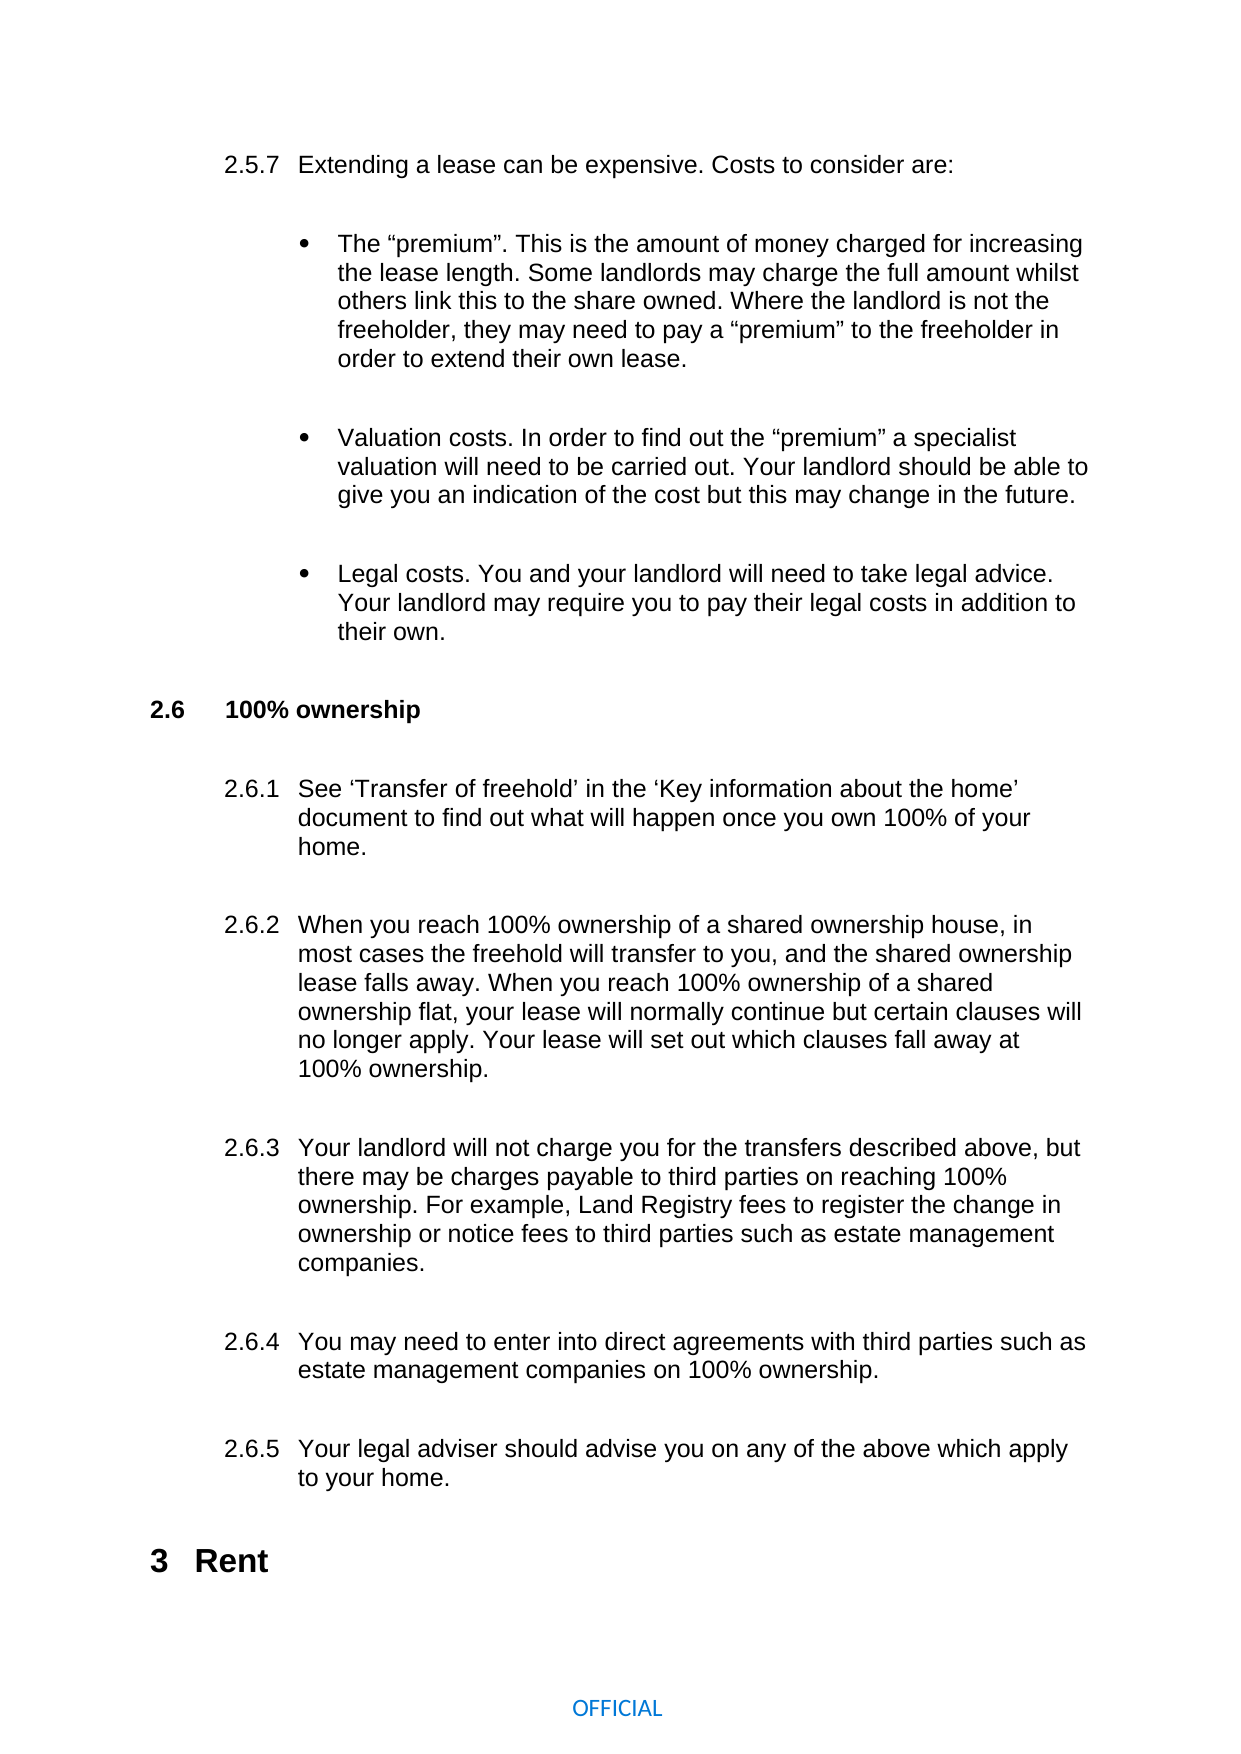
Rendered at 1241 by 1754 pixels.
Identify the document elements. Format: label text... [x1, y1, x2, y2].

list Your landlord will not charge you for the transfers described above, but there may be charges payable to third parties on reaching 100% ownership. For example, Land Registry fees to register the change in ownership or notice fees to third parties such as estate management companies. [224, 1133, 1090, 1277]
list Valuation costs. In order to find out the “premium” a specialist valuation will need to be carried out. Your landlord should be able to give you an indication of the cost but this may change in the future. [300, 423, 1090, 509]
list Your legal adviser should advise you on any of the above which apply to your home. [224, 1434, 1090, 1492]
list See ‘Transfer of freehold’ in the ‘Key information about the home’ document to find out what will happen once you own 100% of your home. [224, 774, 1090, 860]
list When you reach 100% ownership of a shared ownership house, in most cases the freehold will transfer to you, and the shared ownership lease falls away. When you reach 100% ownership of a shared ownership flat, your lease will normally continue but certain clauses will no longer apply. Your lease will set out which clauses fall away at 100% ownership. [224, 910, 1090, 1083]
list 100% ownership [150, 695, 1090, 724]
list The “premium”. This is the amount of money charged for increasing the lease length. Some landlords may charge the full amount whilst others link this to the share owned. Where the landlord is not the freeholder, they may need to pay a “premium” to the freeholder in order to extend their own lease. [300, 229, 1090, 373]
list Extending a lease can be expensive. Costs to consider are: [224, 150, 1090, 179]
list Legal costs. You and your landlord will need to take legal advice. Your landlord may require you to pay their legal costs in addition to their own. [300, 559, 1090, 645]
list You may need to enter into direct agreements with third parties such as estate management companies on 100% ownership. [224, 1327, 1090, 1384]
list Rent [150, 1542, 1090, 1580]
